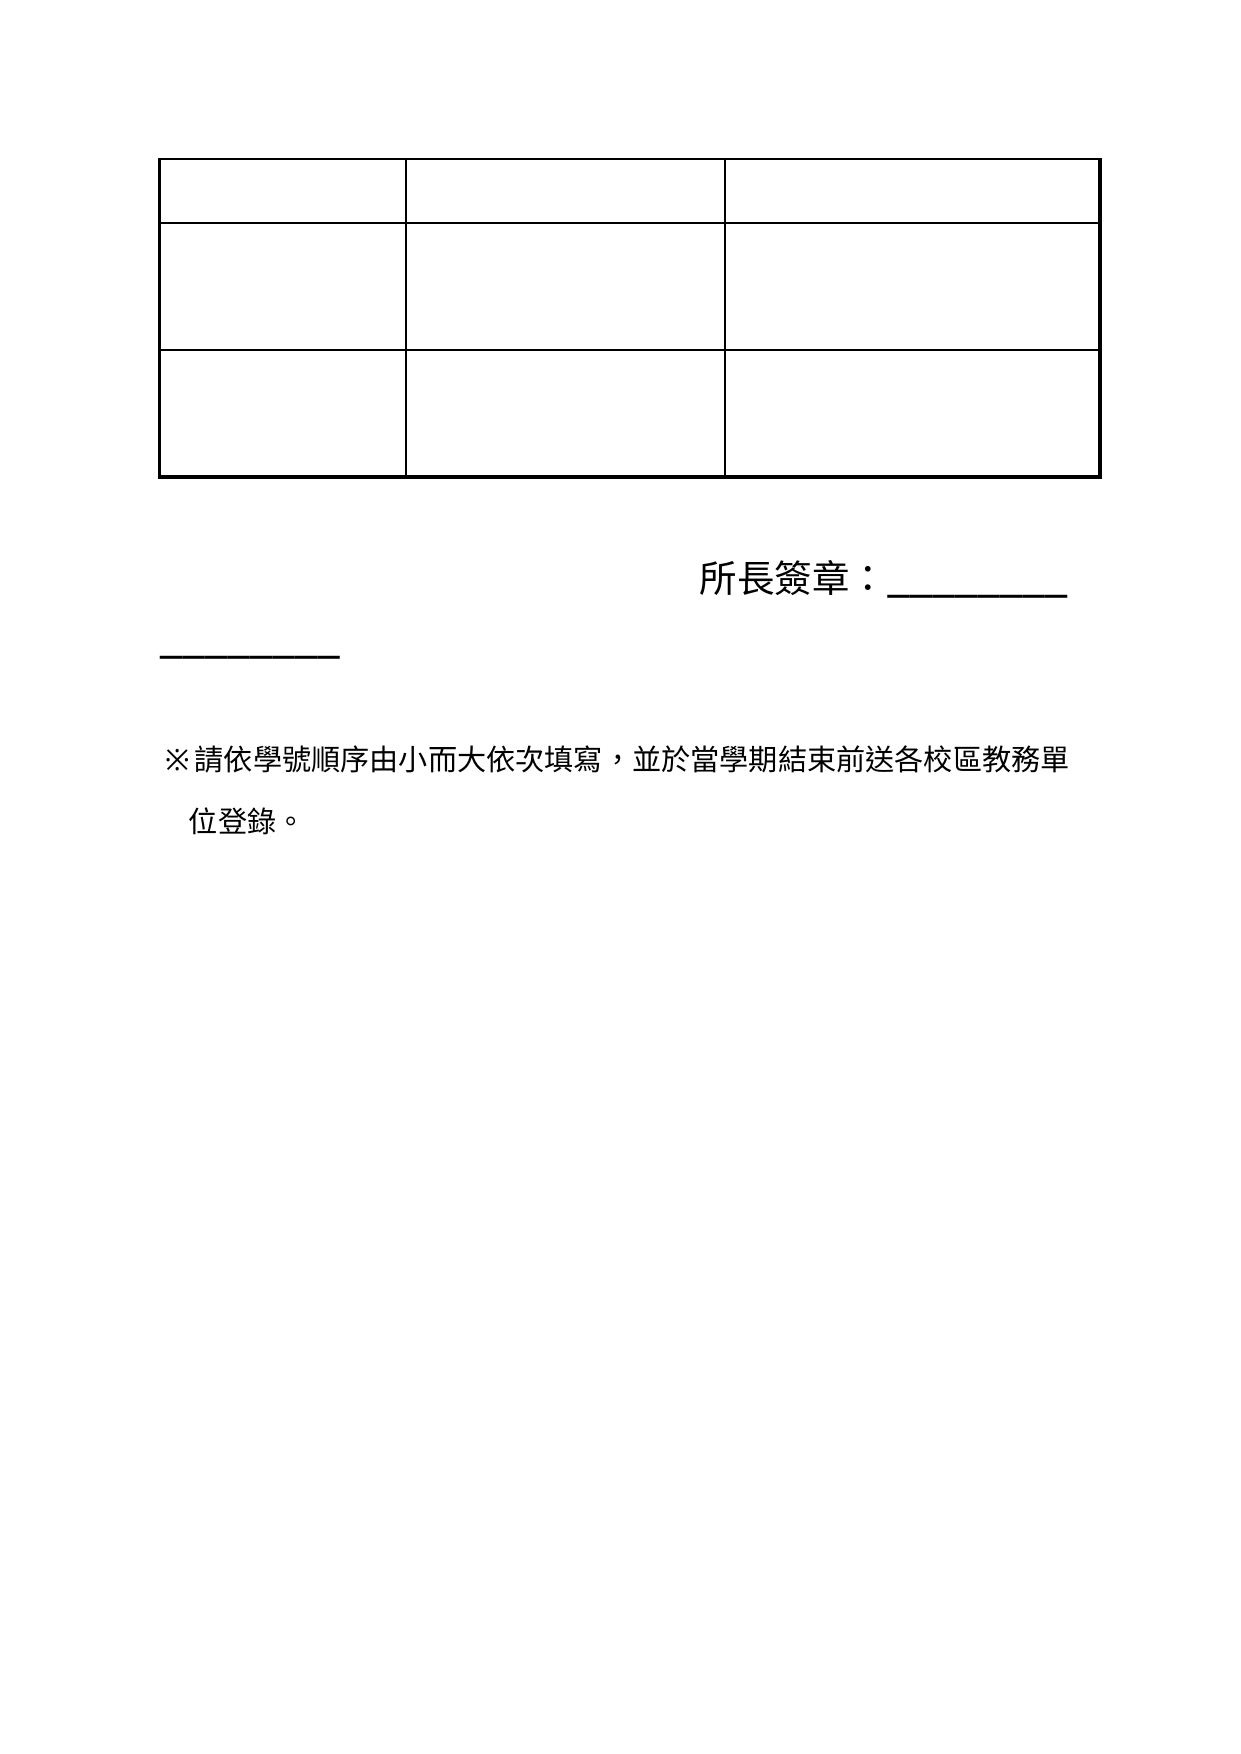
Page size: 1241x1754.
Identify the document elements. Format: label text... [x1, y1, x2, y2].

table_cell [407, 224, 724, 349]
table_cell [726, 160, 1098, 222]
table_cell [161, 160, 405, 222]
table_cell [726, 224, 1098, 349]
table_cell [407, 160, 724, 222]
table_cell [726, 351, 1098, 475]
table_cell [161, 224, 405, 349]
text ※請依學號順序由小而大依次填寫，並於當學期結束前送各校區教務單位登錄。 [159, 716, 1081, 841]
text 所長簽章：________________ [159, 535, 1081, 660]
table_cell [161, 351, 405, 475]
table_cell [407, 351, 724, 475]
